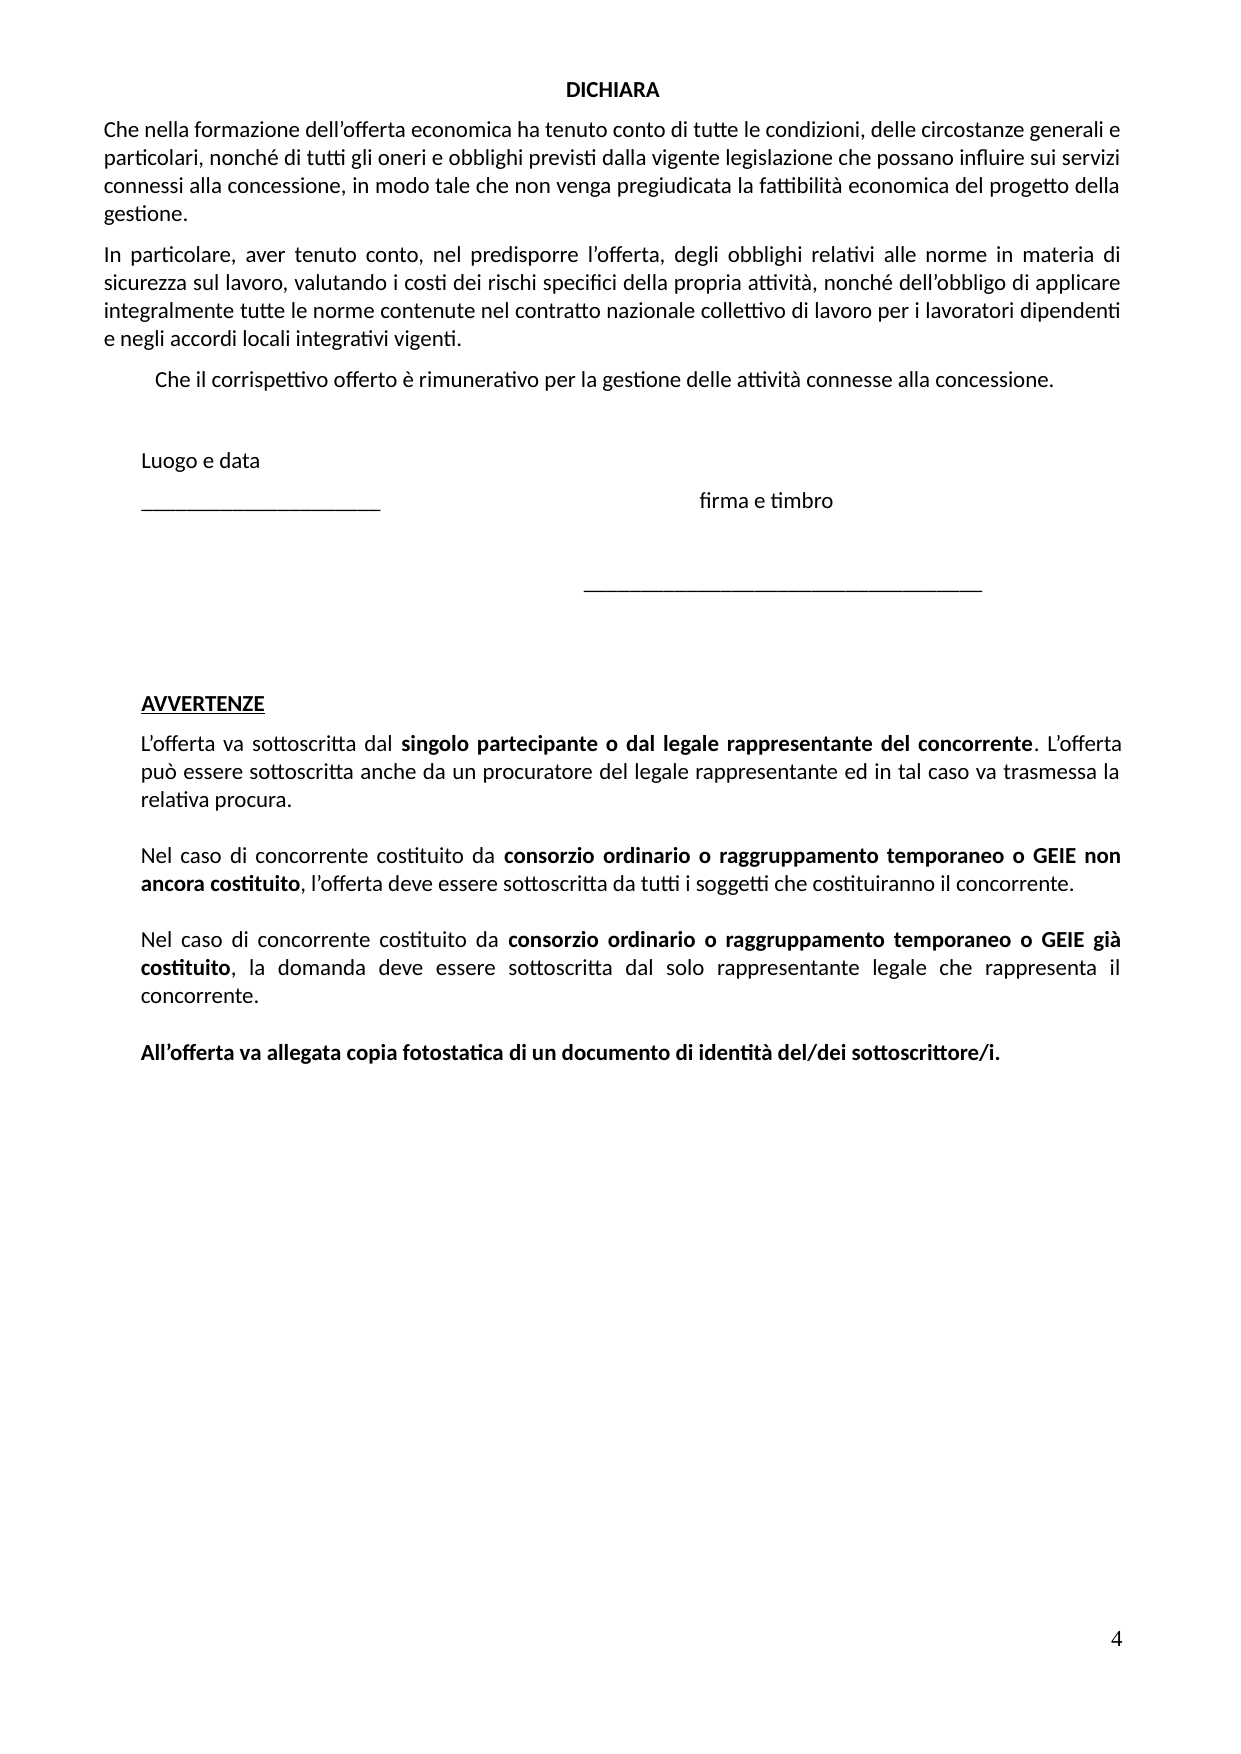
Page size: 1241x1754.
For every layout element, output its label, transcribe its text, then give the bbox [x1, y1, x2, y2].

text Nel caso di concorrente costituito da consorzio ordinario o raggruppamento temporaneo o GEIE non ancora costituito, l’offerta deve essere sottoscritta da tutti i soggetti che costituiranno il concorrente. [141, 841, 1122, 897]
text In particolare, aver tenuto conto, nel predisporre l’offerta, degli obblighi relativi alle norme in materia di sicurezza sul lavoro, valutando i costi dei rischi specifici della propria attività, nonché dell’obbligo di applicare integralmente tutte le norme contenute nel contratto nazionale collettivo di lavoro per i lavoratori dipendenti e negli accordi locali integrativi vigenti. [103, 240, 1122, 352]
text Luogo e data [141, 446, 1122, 474]
text Che nella formazione dell’offerta economica ha tenuto conto di tutte le condizioni, delle circostanze generali e particolari, nonché di tutti gli oneri e obblighi previsti dalla vigente legislazione che possano influire sui servizi connessi alla concessione, in modo tale che non venga pregiudicata la fattibilità economica del progetto della gestione. [103, 116, 1122, 228]
text L’offerta va sottoscritta dal singolo partecipante o dal legale rappresentante del concorrente. L’offerta può essere sottoscritta anche da un procuratore del legale rappresentante ed in tal caso va trasmessa la relativa procura. [141, 729, 1122, 813]
text AVVERTENZE [141, 689, 1122, 717]
text ___________________________________ [141, 567, 1122, 595]
text Che il corrispettivo offerto è rimunerativo per la gestione delle attività connesse alla concessione. [103, 365, 1122, 393]
text All’offerta va allegata copia fotostatica di un documento di identità del/dei sottoscrittore/i. [141, 1038, 1122, 1066]
text _____________________ firma e timbro [141, 486, 1122, 514]
text Nel caso di concorrente costituito da consorzio ordinario o raggruppamento temporaneo o GEIE già costituito, la domanda deve essere sottoscritta dal solo rappresentante legale che rappresenta il concorrente. [141, 926, 1122, 1009]
text DICHIARA [103, 75, 1122, 103]
